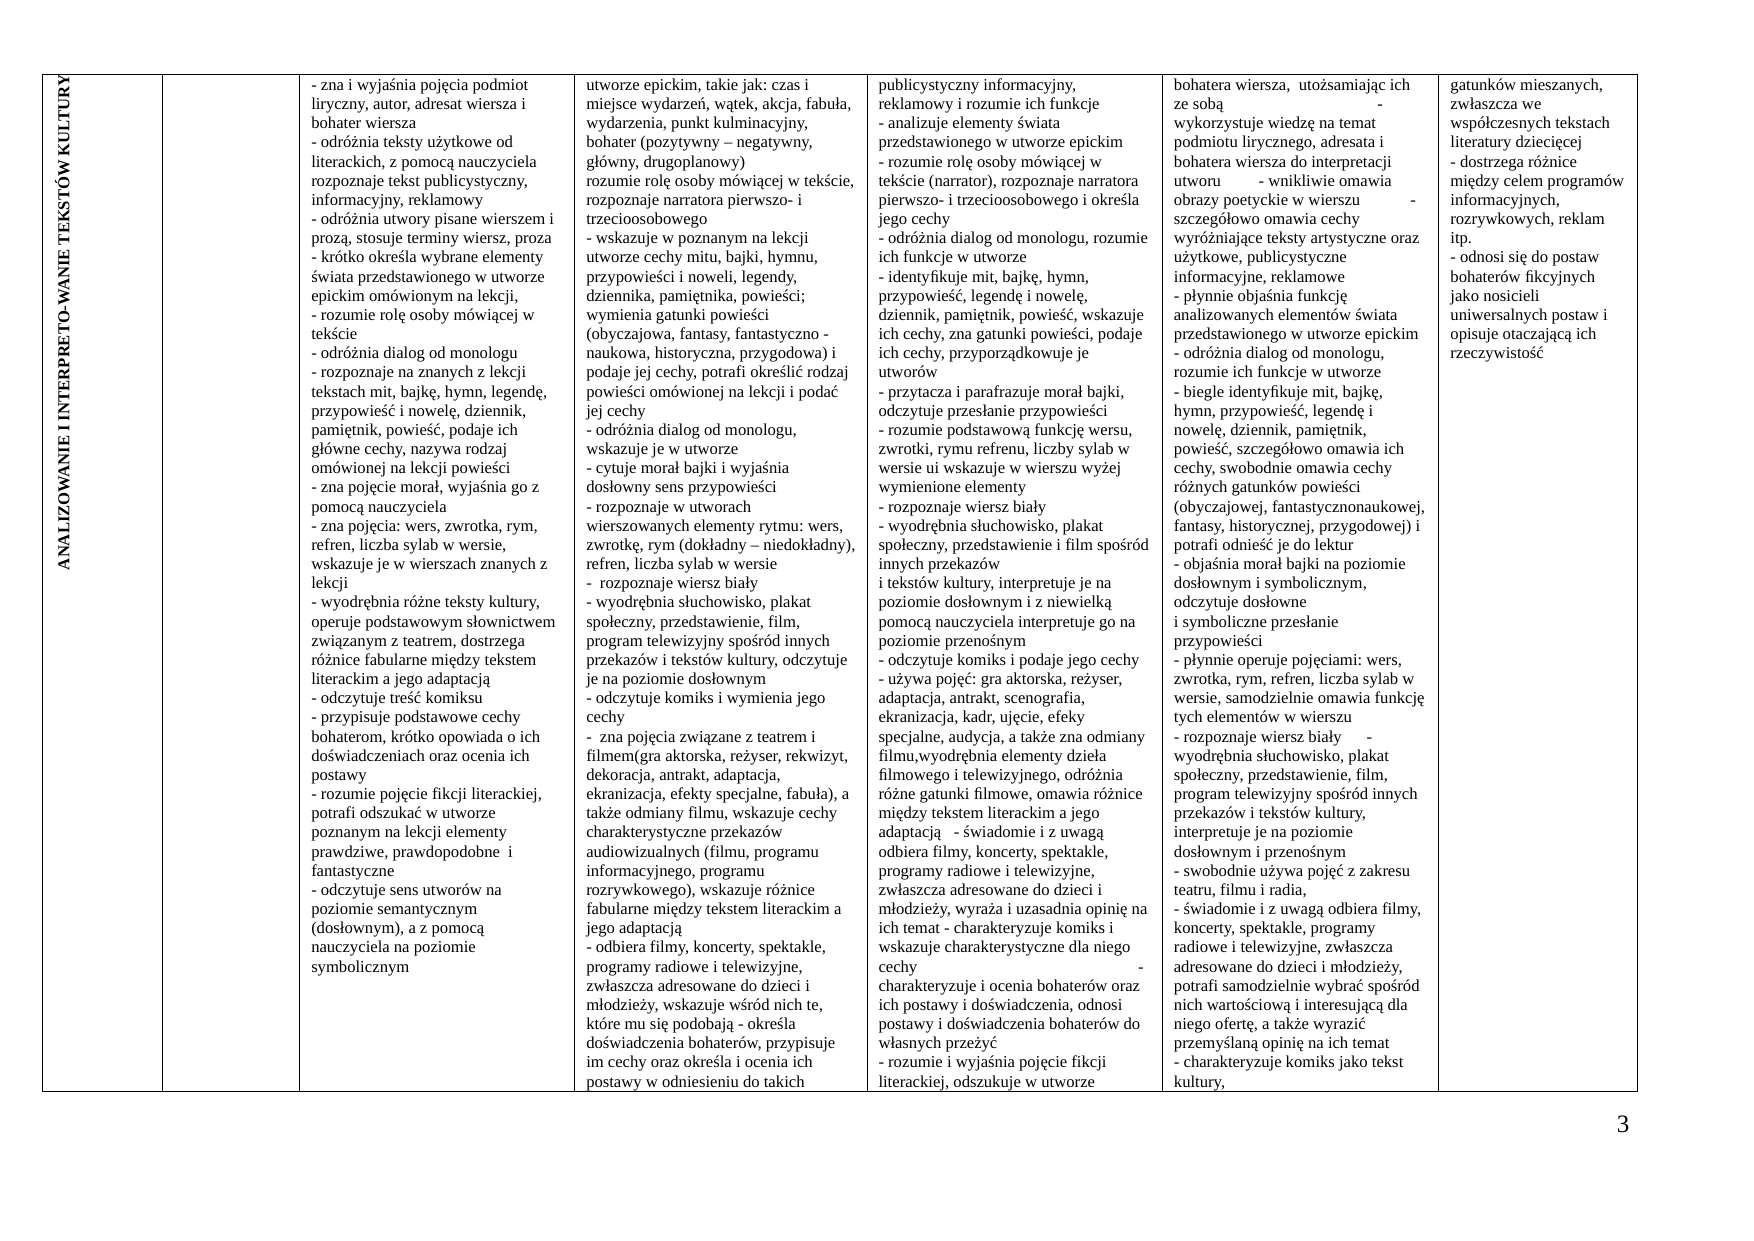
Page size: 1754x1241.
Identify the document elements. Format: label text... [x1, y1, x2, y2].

table_cell gatunków mieszanych, zwłaszcza we współczesnych tekstach literatury dziecięcej - dostrzega różnice między celem programów informacyjnych, rozrywkowych, reklam itp. - odnosi się do postaw bohaterów ﬁkcyjnych jako nosicieli uniwersalnych postaw i opisuje otaczającą ich rzeczywistość [1439, 75, 1637, 1091]
table_cell ANALIZOWANIE I INTERPRETO-WANIE TEKSTÓW KULTURY [43, 75, 162, 1091]
table_cell - zna i wyjaśnia pojęcia podmiot liryczny, autor, adresat wiersza i bohater wiersza - odróżnia teksty użytkowe od literackich, z pomocą nauczyciela rozpoznaje tekst publicystyczny, informacyjny, reklamowy - odróżnia utwory pisane wierszem i prozą, stosuje terminy wiersz, proza - krótko określa wybrane elementy świata przedstawionego w utworze epickim omówionym na lekcji, - rozumie rolę osoby mówiącej w tekście - odróżnia dialog od monologu - rozpoznaje na znanych z lekcji tekstach mit, bajkę, hymn, legendę, przypowieść i nowelę, dziennik, pamiętnik, powieść, podaje ich główne cechy, nazywa rodzaj omówionej na lekcji powieści - zna pojęcie morał, wyjaśnia go z pomocą nauczyciela - zna pojęcia: wers, zwrotka, rym, refren, liczba sylab w wersie, wskazuje je w wierszach znanych z lekcji - wyodrębnia różne teksty kultury, operuje podstawowym słownictwem związanym z teatrem, dostrzega różnice fabularne między tekstem literackim a jego adaptacją - odczytuje treść komiksu - przypisuje podstawowe cechy bohaterom, krótko opowiada o ich doświadczeniach oraz ocenia ich postawy - rozumie pojęcie fikcji literackiej, potrafi odszukać w utworze poznanym na lekcji elementy prawdziwe, prawdopodobne i fantastyczne - odczytuje sens utworów na poziomie semantycznym (dosłownym), a z pomocą nauczyciela na poziomie symbolicznym [300, 75, 574, 1091]
table_cell [163, 75, 299, 1091]
table_cell bohatera wiersza, utożsamiając ich ze sobą - wykorzystuje wiedzę na temat podmiotu lirycznego, adresata i bohatera wiersza do interpretacji utworu - wnikliwie omawia obrazy poetyckie w wierszu - szczegółowo omawia cechy wyróżniające teksty artystyczne oraz użytkowe, publicystyczne informacyjne, reklamowe - płynnie objaśnia funkcję analizowanych elementów świata przedstawionego w utworze epickim - odróżnia dialog od monologu, rozumie ich funkcje w utworze - biegle identyﬁkuje mit, bajkę, hymn, przypowieść, legendę i nowelę, dziennik, pamiętnik, powieść, szczegółowo omawia ich cechy, swobodnie omawia cechy różnych gatunków powieści (obyczajowej, fantastycznonaukowej, fantasy, historycznej, przygodowej) i potrafi odnieść je do lektur - objaśnia morał bajki na poziomie dosłownym i symbolicznym, odczytuje dosłowne i symboliczne przesłanie przypowieści - płynnie operuje pojęciami: wers, zwrotka, rym, refren, liczba sylab w wersie, samodzielnie omawia funkcję tych elementów w wierszu - rozpoznaje wiersz biały - wyodrębnia słuchowisko, plakat społeczny, przedstawienie, film, program telewizyjny spośród innych przekazów i tekstów kultury, interpretuje je na poziomie dosłownym i przenośnym - swobodnie używa pojęć z zakresu teatru, filmu i radia, - świadomie i z uwagą odbiera filmy, koncerty, spektakle, programy radiowe i telewizyjne, zwłaszcza adresowane do dzieci i młodzieży, potrafi samodzielnie wybrać spośród nich wartościową i interesującą dla niego ofertę, a także wyrazić przemyślaną opinię na ich temat - charakteryzuje komiks jako tekst kultury, [1163, 75, 1438, 1091]
table_cell utworze epickim, takie jak: czas i miejsce wydarzeń, wątek, akcja, fabuła, wydarzenia, punkt kulminacyjny, bohater (pozytywny – negatywny, główny, drugoplanowy) rozumie rolę osoby mówiącej w tekście, rozpoznaje narratora pierwszo- i trzecioosobowego - wskazuje w poznanym na lekcji utworze cechy mitu, bajki, hymnu, przypowieści i noweli, legendy, dziennika, pamiętnika, powieści; wymienia gatunki powieści (obyczajowa, fantasy, fantastyczno - naukowa, historyczna, przygodowa) i podaje jej cechy, potrafi określić rodzaj powieści omówionej na lekcji i podać jej cechy - odróżnia dialog od monologu, wskazuje je w utworze - cytuje morał bajki i wyjaśnia dosłowny sens przypowieści - rozpoznaje w utworach wierszowanych elementy rytmu: wers, zwrotkę, rym (dokładny – niedokładny), refren, liczba sylab w wersie - rozpoznaje wiersz biały - wyodrębnia słuchowisko, plakat społeczny, przedstawienie, film, program telewizyjny spośród innych przekazów i tekstów kultury, odczytuje je na poziomie dosłownym - odczytuje komiks i wymienia jego cechy - zna pojęcia związane z teatrem i filmem(gra aktorska, reżyser, rekwizyt, dekoracja, antrakt, adaptacja, ekranizacja, efekty specjalne, fabuła), a także odmiany filmu, wskazuje cechy charakterystyczne przekazów audiowizualnych (filmu, programu informacyjnego, programu rozrywkowego), wskazuje różnice fabularne między tekstem literackim a jego adaptacją - odbiera filmy, koncerty, spektakle, programy radiowe i telewizyjne, zwłaszcza adresowane do dzieci i młodzieży, wskazuje wśród nich te, które mu się podobają - określa doświadczenia bohaterów, przypisuje im cechy oraz określa i ocenia ich postawy w odniesieniu do takich [575, 75, 867, 1091]
table_cell publicystyczny informacyjny, reklamowy i rozumie ich funkcje - analizuje elementy świata przedstawionego w utworze epickim - rozumie rolę osoby mówiącej w tekście (narrator), rozpoznaje narratora pierwszo- i trzecioosobowego i określa jego cechy - odróżnia dialog od monologu, rozumie ich funkcje w utworze - identyﬁkuje mit, bajkę, hymn, przypowieść, legendę i nowelę, dziennik, pamiętnik, powieść, wskazuje ich cechy, zna gatunki powieści, podaje ich cechy, przyporządkowuje je utworów - przytacza i parafrazuje morał bajki, odczytuje przesłanie przypowieści - rozumie podstawową funkcję wersu, zwrotki, rymu refrenu, liczby sylab w wersie ui wskazuje w wierszu wyżej wymienione elementy - rozpoznaje wiersz biały - wyodrębnia słuchowisko, plakat społeczny, przedstawienie i film spośród innych przekazów i tekstów kultury, interpretuje je na poziomie dosłownym i z niewielką pomocą nauczyciela interpretuje go na poziomie przenośnym - odczytuje komiks i podaje jego cechy - używa pojęć: gra aktorska, reżyser, adaptacja, antrakt, scenografia, ekranizacja, kadr, ujęcie, efeky specjalne, audycja, a także zna odmiany filmu,wyodrębnia elementy dzieła ﬁlmowego i telewizyjnego, odróżnia różne gatunki ﬁlmowe, omawia różnice między tekstem literackim a jego adaptacją - świadomie i z uwagą odbiera filmy, koncerty, spektakle, programy radiowe i telewizyjne, zwłaszcza adresowane do dzieci i młodzieży, wyraża i uzasadnia opinię na ich temat - charakteryzuje komiks i wskazuje charakterystyczne dla niego cechy - charakteryzuje i ocenia bohaterów oraz ich postawy i doświadczenia, odnosi postawy i doświadczenia bohaterów do własnych przeżyć - rozumie i wyjaśnia pojęcie fikcji literackiej, odszukuje w utworze [868, 75, 1162, 1091]
